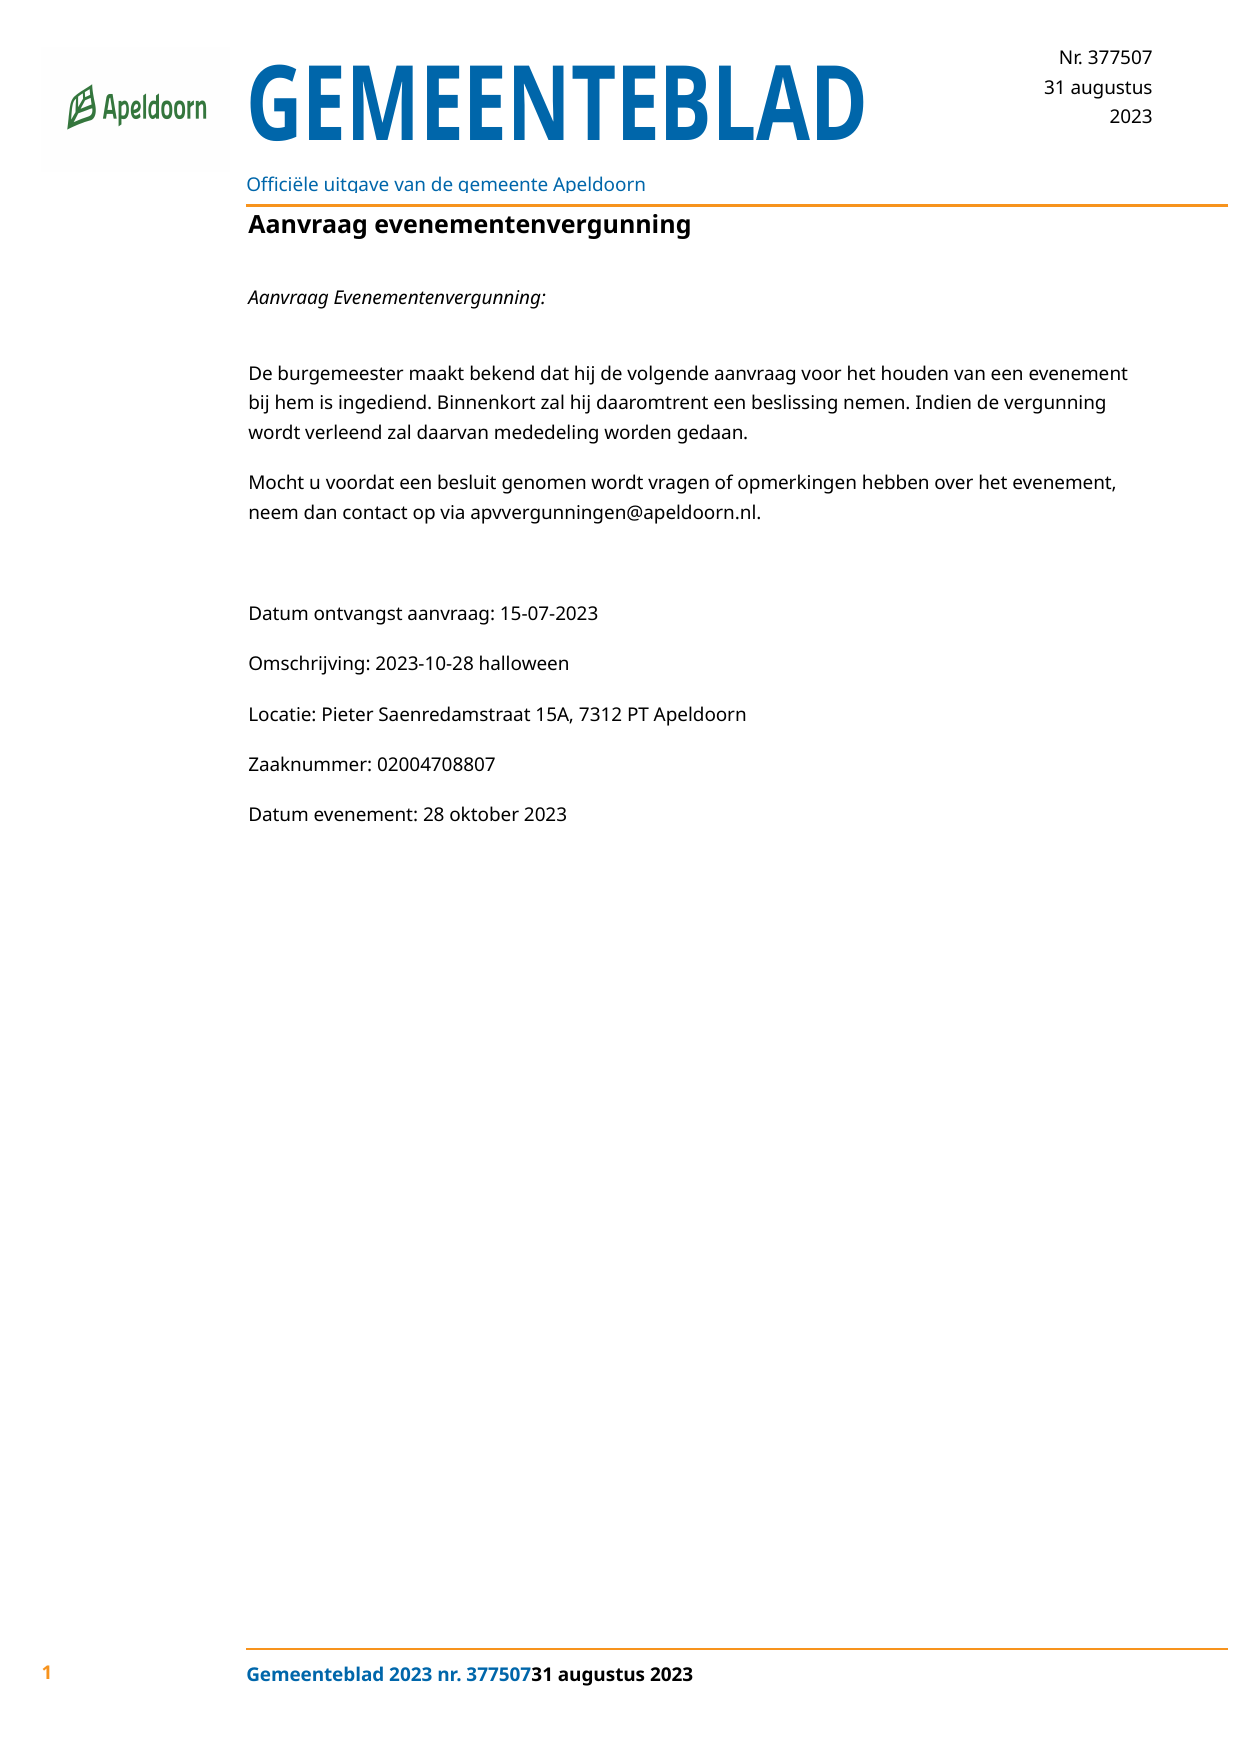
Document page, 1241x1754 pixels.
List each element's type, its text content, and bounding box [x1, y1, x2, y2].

text Datum ontvangst aanvraag: 15-07-2023 [248, 600, 1152, 626]
text Aanvraag Evenementenvergunning: [248, 284, 1152, 309]
text Locatie: Pieter Saenredamstraat 15A, 7312 PT Apeldoorn [248, 701, 1152, 727]
text De burgemeester maakt bekend dat hij de volgende aanvraag voor het houden van een evenement bij hem is ingediend. Binnenkort zal hij daaromtrent een beslissing nemen. Indien de vergunning wordt verleend zal daarvan mededeling worden gedaan. [248, 360, 1152, 445]
text Aanvraag evenementenvergunning [248, 207, 1152, 241]
picture [41, 47, 231, 172]
text Datum evenement: 28 oktober 2023 [248, 802, 1152, 827]
text Omschrijving: 2023-10-28 halloween [248, 650, 1152, 676]
text Mocht u voordat een besluit genomen wordt vragen of opmerkingen hebben over het evenement, neem dan contact op via apvvergunningen@apeldoorn.nl. [248, 469, 1152, 525]
text Zaaknummer: 02004708807 [248, 751, 1152, 777]
